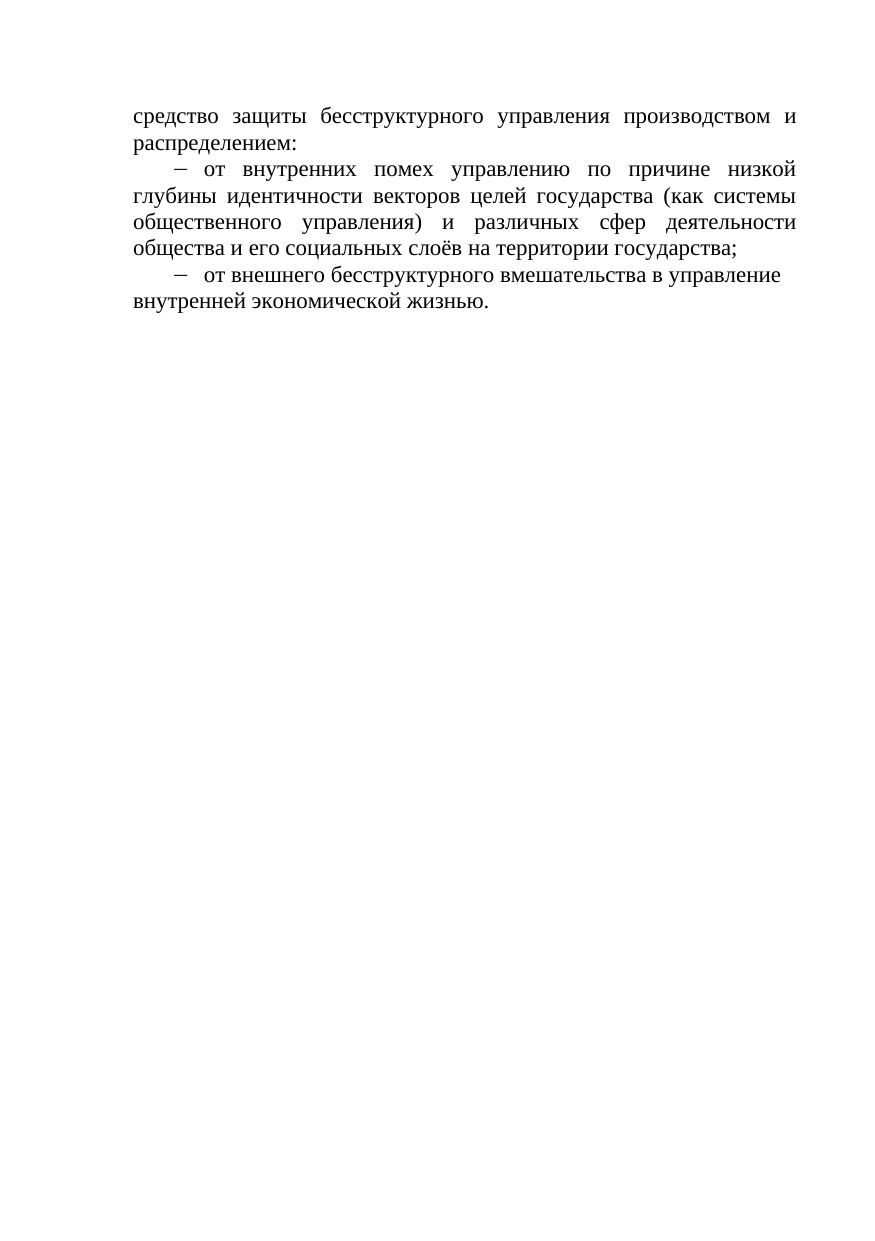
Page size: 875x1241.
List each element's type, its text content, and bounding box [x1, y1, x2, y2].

text средство защиты бесструктурного управления производством и распределением: [133, 103, 797, 155]
list от внутренних помех управлению по причине низкой глубины идентичности векторов целей государства (как системы общественного управления) и различных сфер деятельности общества и его социальных слоёв на территории государства; [133, 155, 797, 261]
list от внешнего бесструктурного вмешательства в управление внутренней экономической жизнью. [133, 261, 797, 313]
